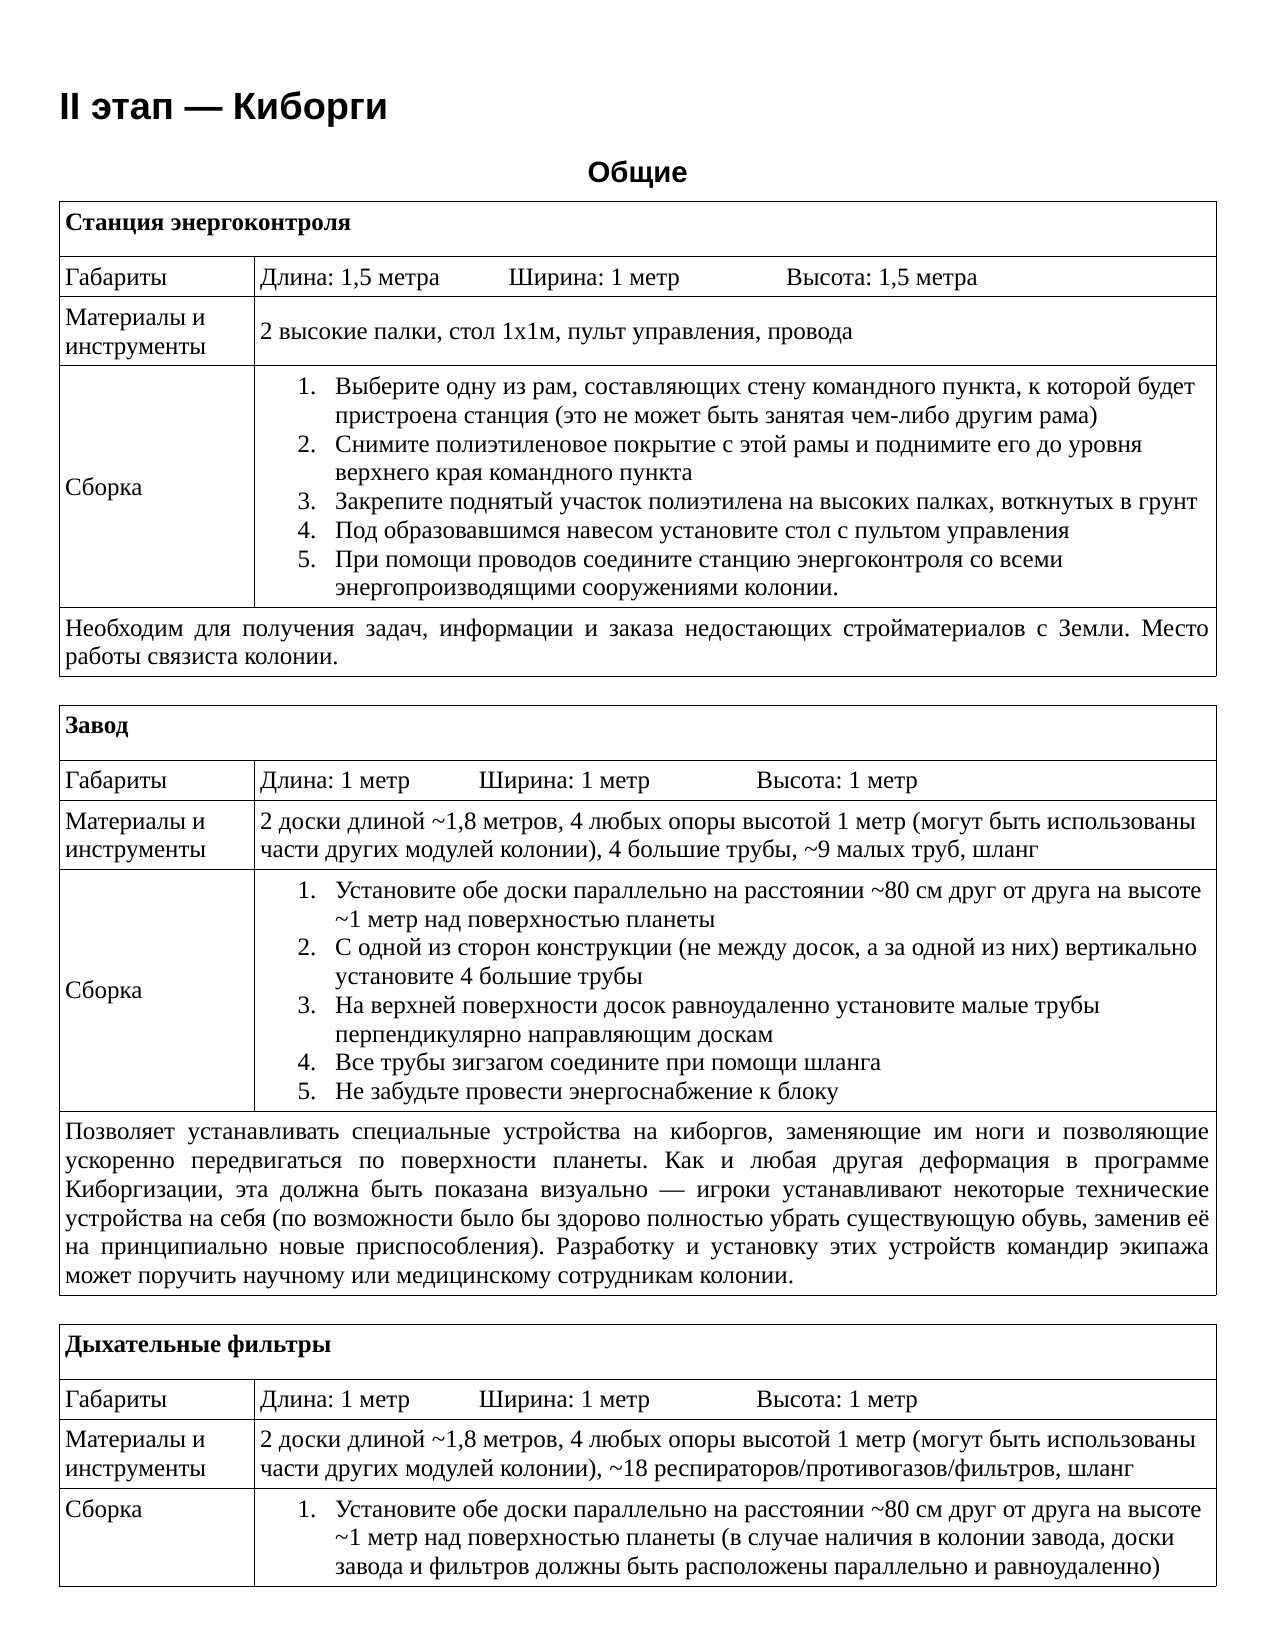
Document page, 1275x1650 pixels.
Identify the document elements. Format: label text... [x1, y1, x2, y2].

table_cell Выберите одну из рам, составляющих стену командного пункта, к которой будет пристроена станция (это не может быть занятая чем-либо другим рама) Снимите полиэтиленовое покрытие с этой рамы и поднимите его до уровня верхнего края командного пункта Закрепите поднятый участок полиэтилена на высоких палках, воткнутых в грунт Под образовавшимся навесом установите стол с пультом управления При помощи проводов соедините станцию энергоконтроля со всеми энергопроизводящими сооружениями колонии. [255, 366, 1216, 607]
table_cell Габариты [60, 1380, 254, 1419]
table_cell Установите обе доски параллельно на расстоянии ~80 см друг от друга на высоте ~1 метр над поверхностью планеты (в случае наличия в колонии завода, доски завода и фильтров должны быть расположены параллельно и равноудаленно) На верхней поверхности досок равноудаленно установите респираторы Все респираторы зигзагом соедините при помощи шланга Не забудьте провести энергоснабжение к блоку [255, 1489, 1216, 1586]
table_cell Позволяет устанавливать специальные устройства на киборгов, заменяющие им ноги и позволяющие ускоренно передвигаться по поверхности планеты. Как и любая другая деформация в программе Киборгизации, эта должна быть показана визуально — игроки устанавливают некоторые технические устройства на себя (по возможности было бы здорово полностью убрать существующую обувь, заменив её на принципиально новые приспособления). Разработку и установку этих устройств командир экипажа может поручить научному или медицинскому сотрудникам колонии. [60, 1112, 1216, 1295]
table_cell Габариты [60, 761, 254, 800]
table_cell Длина: 1,5 метра Ширина: 1 метр Высота: 1,5 метра [255, 257, 1216, 296]
table_cell Необходим для получения задач, информации и заказа недостающих стройматериалов с Земли. Место работы связиста колонии. [60, 608, 1216, 676]
table_header Дыхательные фильтры [60, 1325, 1216, 1378]
table_header Завод [60, 706, 1216, 760]
table_cell Длина: 1 метр Ширина: 1 метр Высота: 1 метр [255, 1380, 1216, 1419]
table_header Станция энергоконтроля [60, 202, 1216, 256]
table_cell Материалы и инструменты [60, 801, 254, 869]
subtitle Общие [59, 155, 1216, 188]
subtitle II этап — Киборги [59, 84, 1216, 128]
table_cell 2 высокие палки, стол 1х1м, пульт управления, провода [255, 297, 1216, 365]
table_cell 2 доски длиной ~1,8 метров, 4 любых опоры высотой 1 метр (могут быть использованы части других модулей колонии), 4 большие трубы, ~9 малых труб, шланг [255, 801, 1216, 869]
table_cell Сборка [60, 1489, 254, 1586]
table_cell Материалы и инструменты [60, 1420, 254, 1488]
table_cell 2 доски длиной ~1,8 метров, 4 любых опоры высотой 1 метр (могут быть использованы части других модулей колонии), ~18 респираторов/противогазов/фильтров, шланг [255, 1420, 1216, 1488]
table_cell Установите обе доски параллельно на расстоянии ~80 см друг от друга на высоте ~1 метр над поверхностью планеты С одной из сторон конструкции (не между досок, а за одной из них) вертикально установите 4 большие трубы На верхней поверхности досок равноудаленно установите малые трубы перпендикулярно направляющим доскам Все трубы зигзагом соедините при помощи шланга Не забудьте провести энергоснабжение к блоку [255, 870, 1216, 1111]
table_cell Длина: 1 метр Ширина: 1 метр Высота: 1 метр [255, 761, 1216, 800]
table_cell Материалы и инструменты [60, 297, 254, 365]
table_cell Габариты [60, 257, 254, 296]
table_cell Сборка [60, 870, 254, 1111]
table_cell Сборка [60, 366, 254, 607]
